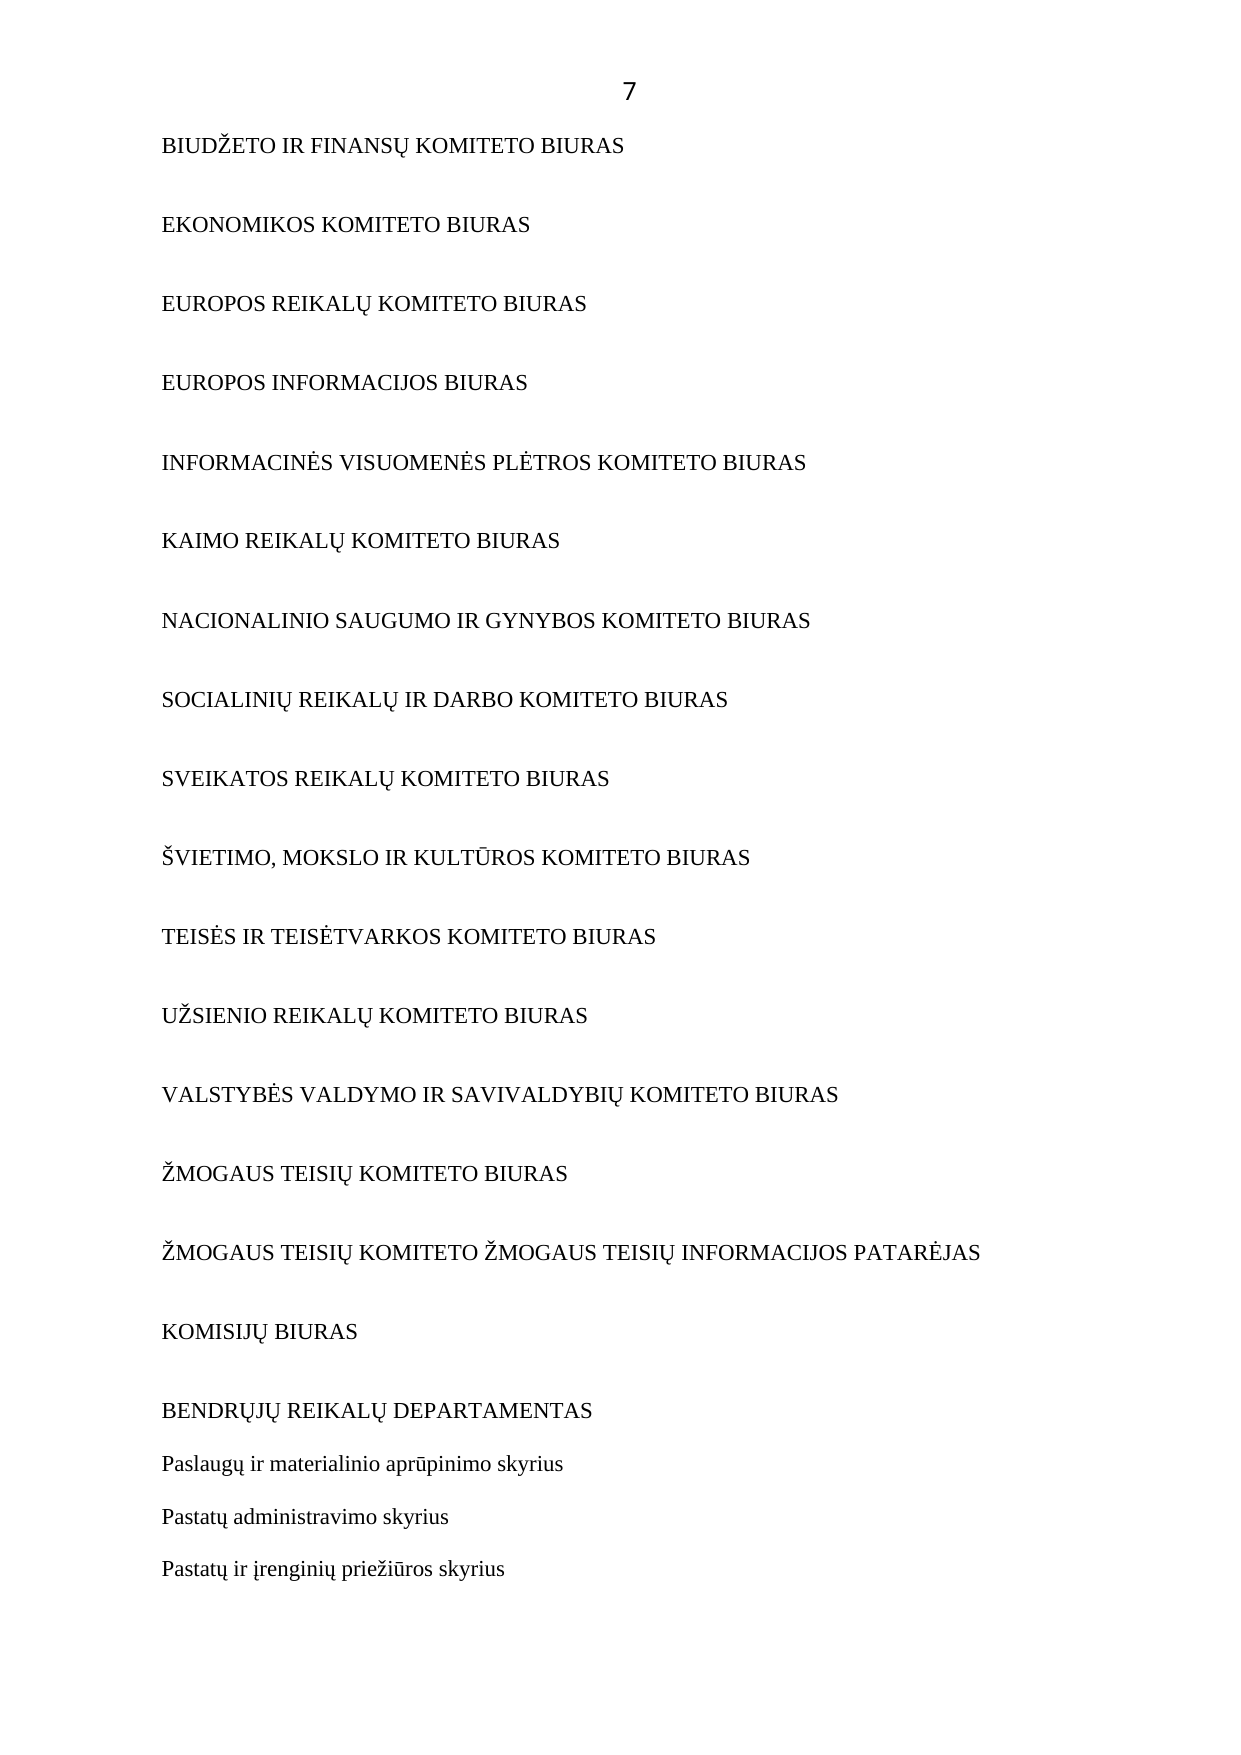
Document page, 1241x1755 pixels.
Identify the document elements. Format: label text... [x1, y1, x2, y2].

table_cell [150, 238, 1051, 264]
table_cell Paslaugų ir materialinio aprūpinimo skyrius [150, 1450, 1051, 1476]
table_cell [150, 791, 1051, 817]
table_cell [150, 317, 1051, 343]
table_cell [150, 739, 1051, 765]
table_cell [150, 1345, 1051, 1371]
table_cell [150, 870, 1051, 897]
table_cell [150, 1529, 1051, 1555]
table_cell [150, 501, 1051, 528]
table_cell [150, 264, 1051, 290]
table_cell UŽSIENIO REIKALŲ KOMITETO BIURAS [150, 1002, 1051, 1028]
table_cell SOCIALINIŲ REIKALŲ IR DARBO KOMITETO BIURAS [150, 686, 1051, 712]
table_cell [150, 1134, 1051, 1160]
table_cell [150, 343, 1051, 369]
table_cell [150, 185, 1051, 211]
table_cell [150, 1186, 1051, 1213]
table_cell Pastatų administravimo skyrius [150, 1503, 1051, 1529]
table_cell EUROPOS REIKALŲ KOMITETO BIURAS [150, 290, 1051, 317]
table_cell ŽMOGAUS TEISIŲ KOMITETO BIURAS [150, 1160, 1051, 1186]
table_cell NACIONALINIO SAUGUMO IR GYNYBOS KOMITETO BIURAS [150, 607, 1051, 633]
table_cell [150, 1292, 1051, 1318]
table_cell INFORMACINĖS VISUOMENĖS PLĖTROS KOMITETO BIURAS [150, 449, 1051, 475]
table_cell [150, 897, 1051, 923]
table_cell [150, 659, 1051, 686]
table_cell [150, 633, 1051, 659]
table_cell [150, 1266, 1051, 1292]
table_cell EUROPOS INFORMACIJOS BIURAS [150, 370, 1051, 396]
table_cell [150, 818, 1051, 844]
table_cell [150, 1028, 1051, 1055]
table_cell SVEIKATOS REIKALŲ KOMITETO BIURAS [150, 765, 1051, 791]
table_cell [150, 1424, 1051, 1450]
table_cell BENDRŲJŲ REIKALŲ DEPARTAMENTAS [150, 1397, 1051, 1424]
table_cell KAIMO REIKALŲ KOMITETO BIURAS [150, 528, 1051, 554]
table_cell [150, 1213, 1051, 1239]
table_cell TEISĖS IR TEISĖTVARKOS KOMITETO BIURAS [150, 923, 1051, 949]
table_cell ŽMOGAUS TEISIŲ KOMITETO ŽMOGAUS TEISIŲ INFORMACIJOS PATARĖJAS [150, 1239, 1051, 1266]
table_cell [150, 949, 1051, 976]
table_cell [150, 396, 1051, 422]
table_cell [150, 712, 1051, 738]
table_cell ŠVIETIMO, MOKSLO IR KULTŪROS KOMITETO BIURAS [150, 844, 1051, 870]
table_cell EKONOMIKOS KOMITETO BIURAS [150, 211, 1051, 238]
table_cell [150, 580, 1051, 607]
table_cell [150, 1371, 1051, 1397]
table_cell Pastatų ir įrenginių priežiūros skyrius [150, 1555, 1051, 1582]
table_cell VALSTYBĖS VALDYMO IR SAVIVALDYBIŲ KOMITETO BIURAS [150, 1081, 1051, 1107]
table_cell [150, 554, 1051, 580]
table_cell [150, 1055, 1051, 1081]
table_cell [150, 475, 1051, 501]
table_cell [150, 422, 1051, 448]
table_cell [150, 1476, 1051, 1503]
table_cell [150, 1108, 1051, 1134]
table_cell KOMISIJŲ BIURAS [150, 1318, 1051, 1344]
table_cell [150, 159, 1051, 185]
table_cell [150, 976, 1051, 1002]
table_cell BIUDŽETO IR FINANSŲ KOMITETO BIURAS [150, 132, 1051, 159]
